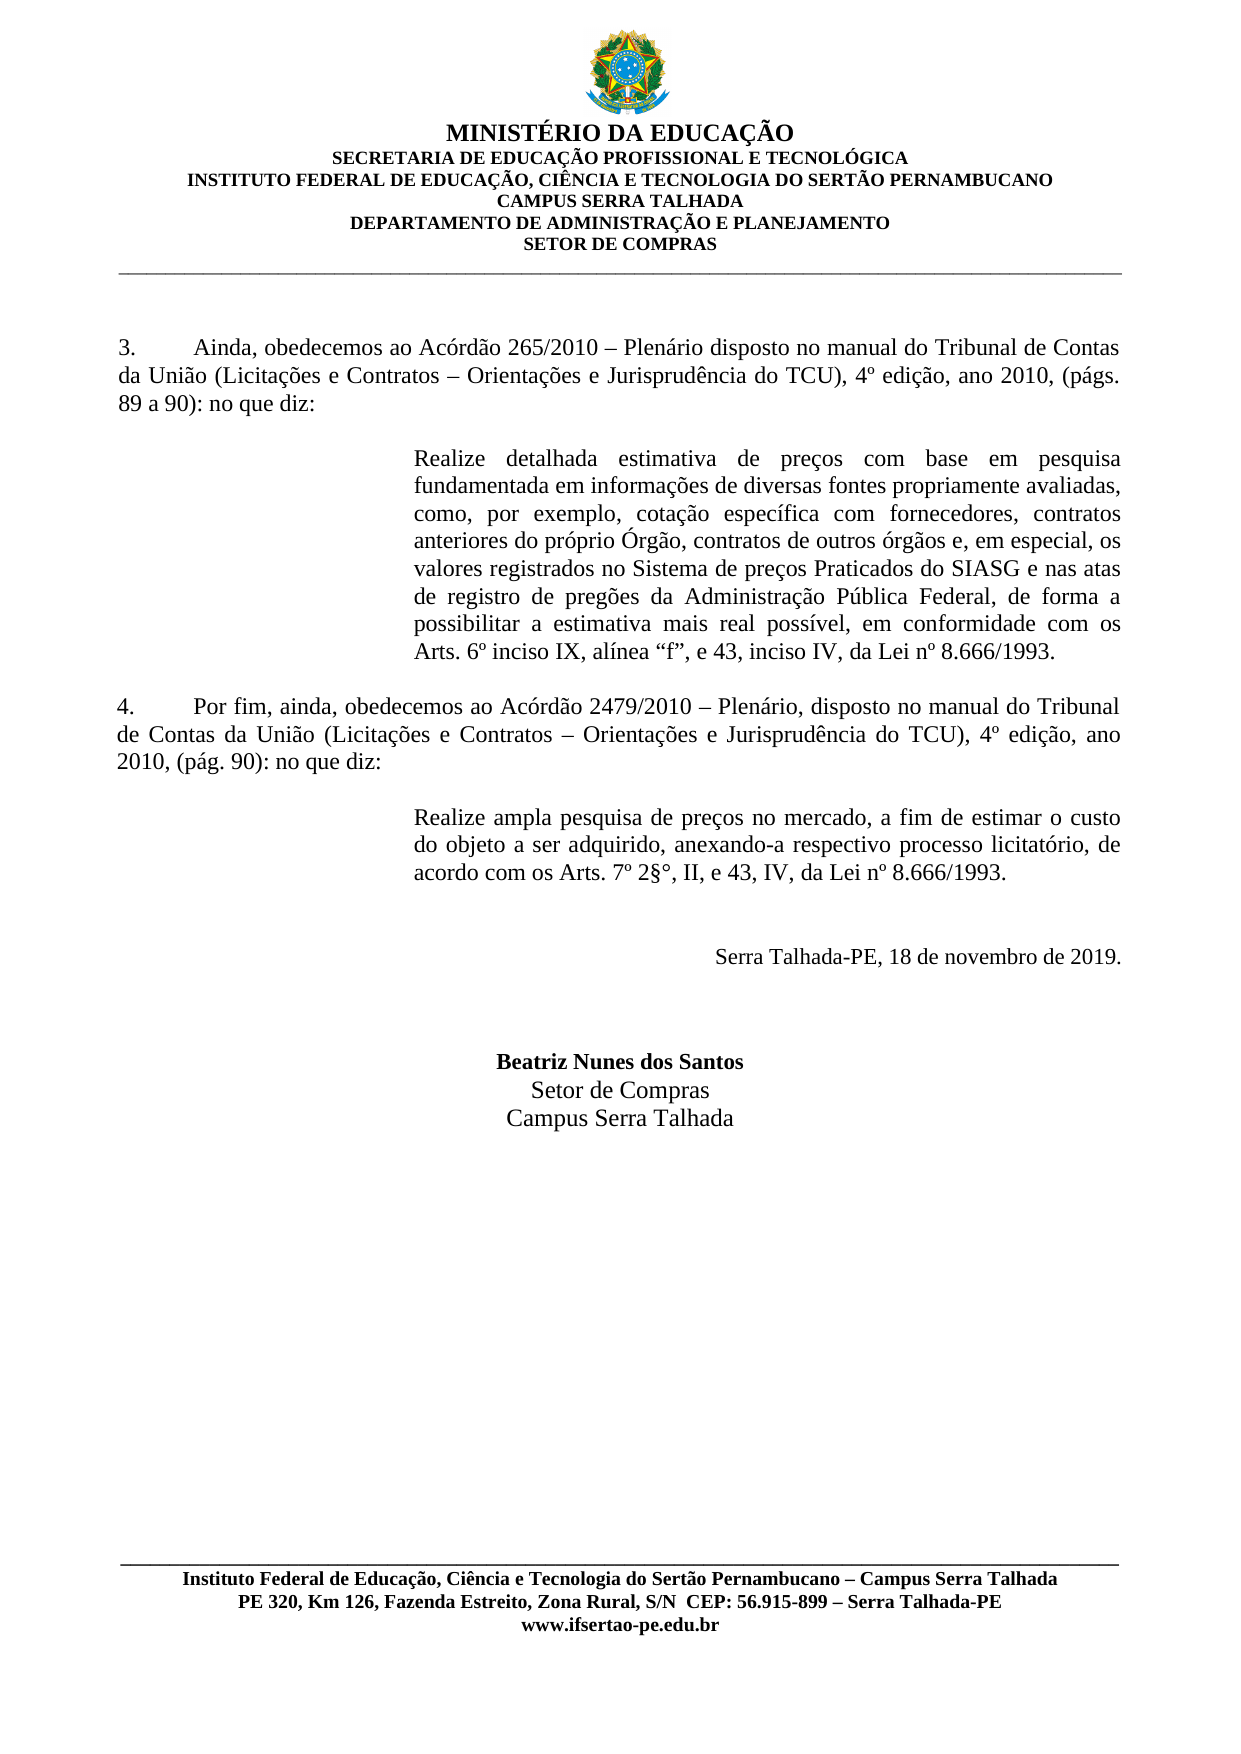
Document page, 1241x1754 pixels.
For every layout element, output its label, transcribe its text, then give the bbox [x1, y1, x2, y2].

text Campus Serra Talhada [118, 1103, 1122, 1132]
text Serra Talhada-PE, 18 de novembro de 2019. [588, 943, 1122, 969]
text Realize ampla pesquisa de preços no mercado, a fim de estimar o custo do objeto a ser adquirido, anexando-a respectivo processo licitatório, de acordo com os Arts. 7º 2§°, II, e 43, IV, da Lei nº 8.666/1993. [413, 803, 1122, 885]
text Setor de Compras [118, 1075, 1122, 1103]
text 3. Ainda, obedecemos ao Acórdão 265/2010 – Plenário disposto no manual do Tribunal de Contas da União (Licitações e Contratos – Orientações e Jurisprudência do TCU), 4º edição, ano 2010, (págs. 89 a 90): no que diz: [118, 333, 1122, 416]
picture [582, 27, 673, 117]
text Beatriz Nunes dos Santos [118, 1048, 1122, 1075]
text Realize detalhada estimativa de preços com base em pesquisa fundamentada em informações de diversas fontes propriamente avaliadas, como, por exemplo, cotação específica com fornecedores, contratos anteriores do próprio Órgão, contratos de outros órgãos e, em especial, os valores registrados no Sistema de preços Praticados do SIASG e nas atas de registro de pregões da Administração Pública Federal, de forma a possibilitar a estimativa mais real possível, em conformidade com os Arts. 6º inciso IX, alínea “f”, e 43, inciso IV, da Lei nº 8.666/1993. [413, 444, 1122, 664]
text 4. Por fim, ainda, obedecemos ao Acórdão 2479/2010 – Plenário, disposto no manual do Tribunal de Contas da União (Licitações e Contratos – Orientações e Jurisprudência do TCU), 4º edição, ano 2010, (pág. 90): no que diz: [117, 692, 1122, 775]
